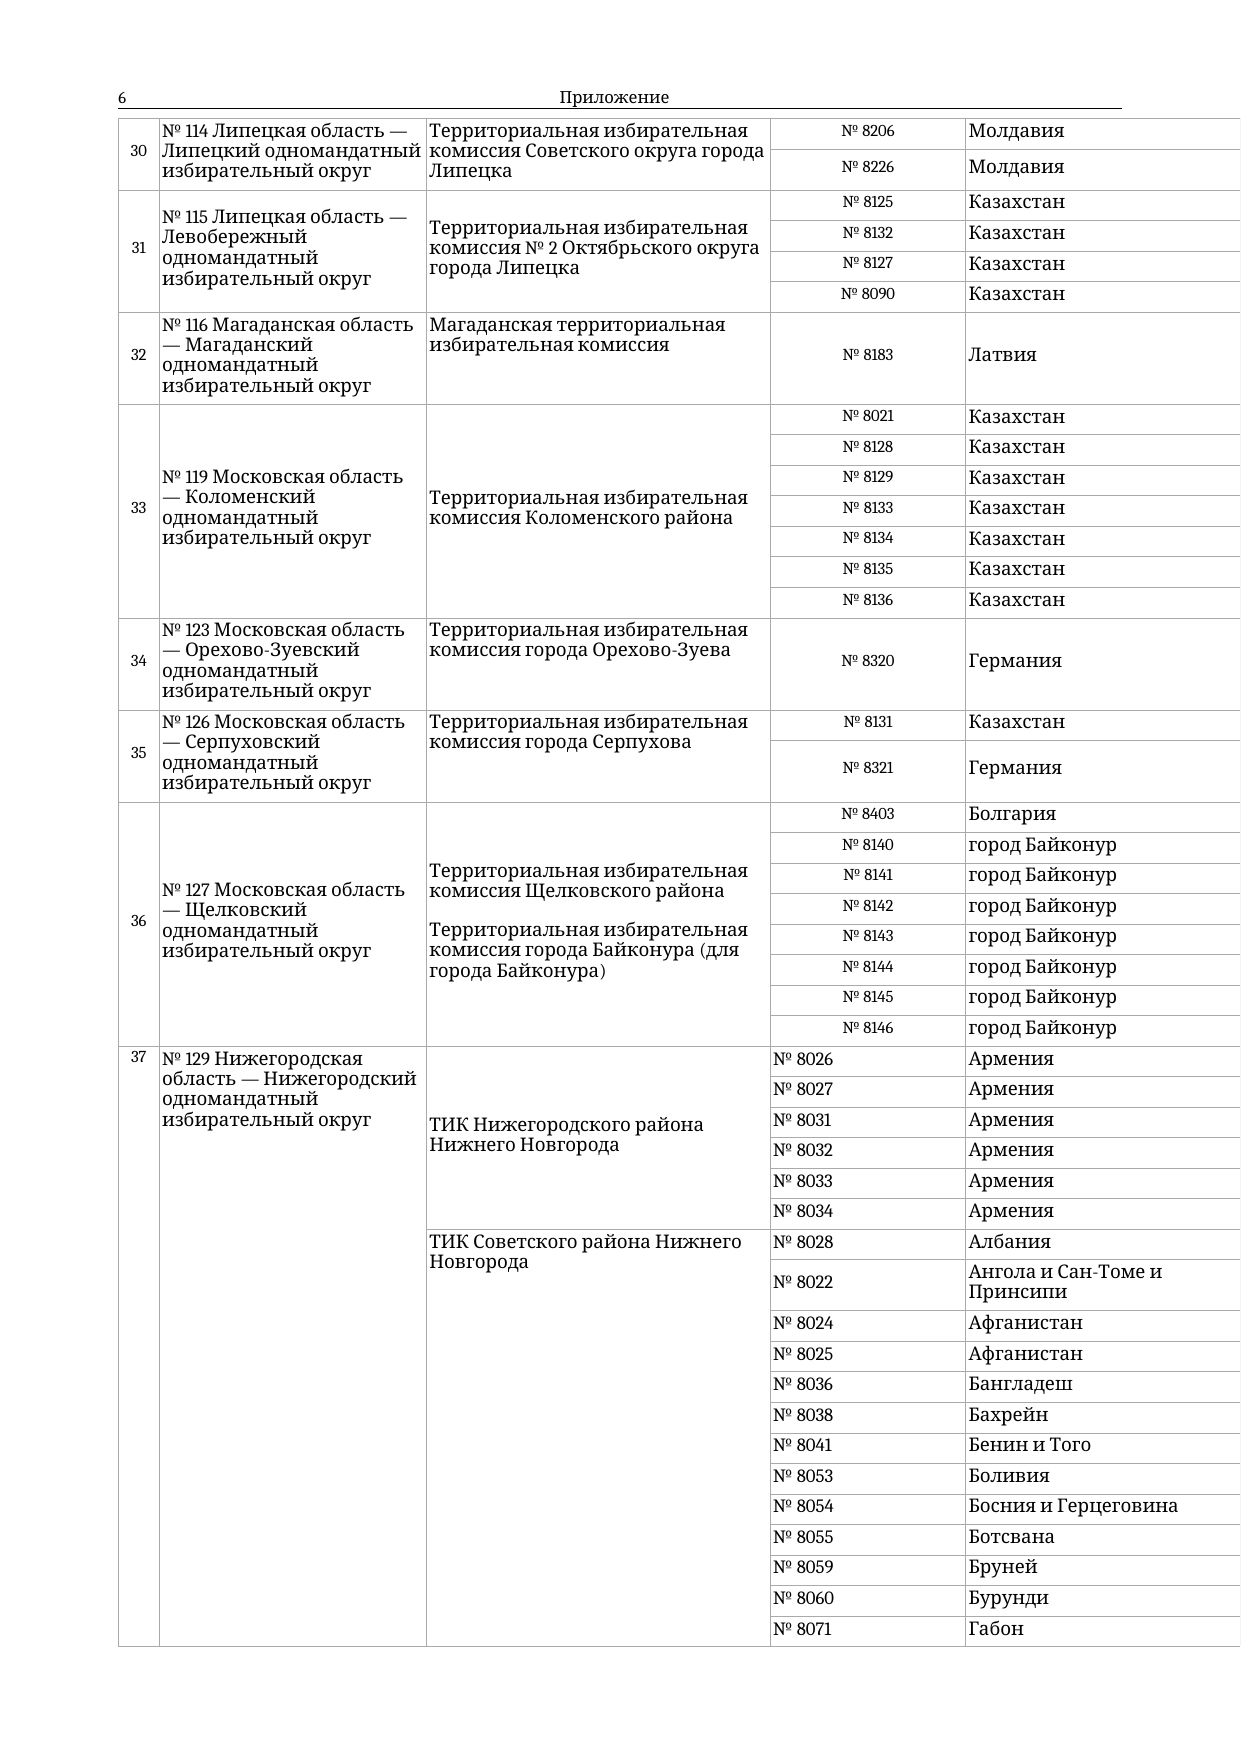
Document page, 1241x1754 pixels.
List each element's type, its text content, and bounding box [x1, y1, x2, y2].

table_cell № 8133 [771, 496, 965, 526]
table_cell город Байконур [966, 955, 1240, 985]
table_cell № 8026 [771, 1047, 965, 1076]
table_cell № 8143 [771, 925, 965, 954]
table_cell № 8028 [771, 1230, 965, 1259]
table_cell Ангола и Сан-Томе и Принсипи [966, 1260, 1240, 1310]
table_cell Болгария [966, 803, 1240, 832]
table_cell № 8403 [771, 803, 965, 832]
table_cell № 8125 [771, 191, 965, 220]
table_cell № 114 Липецкая область — Липецкий одномандатный избирательный округ [160, 119, 426, 189]
table_cell № 8071 [771, 1617, 965, 1646]
table_cell Территориальная избирательная комиссия Щелковского района Территориальная избирательная комиссия города Байконура (для города Байконура) [427, 803, 770, 1046]
table_cell Германия [966, 619, 1240, 709]
table_cell № 8054 [771, 1495, 965, 1524]
table_cell 32 [119, 313, 159, 404]
table_cell Казахстан [966, 252, 1240, 281]
table_cell ТИК Советского района Нижнего Новгорода [427, 1230, 770, 1646]
table_cell № 8183 [771, 313, 965, 404]
table_cell Бруней [966, 1556, 1240, 1585]
table_cell № 8131 [771, 711, 965, 740]
table_cell № 8145 [771, 986, 965, 1015]
table_cell № 8321 [771, 741, 965, 802]
table_cell Территориальная избирательная комиссия Коломенского района [427, 405, 770, 617]
table_cell № 8041 [771, 1434, 965, 1463]
table_cell № 8059 [771, 1556, 965, 1585]
table_cell № 8036 [771, 1372, 965, 1402]
table_cell город Байконур [966, 833, 1240, 863]
table_cell Территориальная избирательная комиссия города Серпухова [427, 711, 770, 802]
table_cell № 116 Магаданская область — Магаданский одномандатный избирательный округ [160, 313, 426, 404]
table_cell город Байконур [966, 925, 1240, 954]
table_cell Армения [966, 1169, 1240, 1198]
table_cell № 8022 [771, 1260, 965, 1310]
table_cell № 8055 [771, 1525, 965, 1554]
table_cell № 8027 [771, 1077, 965, 1107]
table_cell 34 [119, 619, 159, 709]
table_cell Германия [966, 741, 1240, 802]
table_cell Территориальная избирательная комиссия № 2 Октябрьского округа города Липецка [427, 191, 770, 312]
table_cell Афганистан [966, 1342, 1240, 1371]
table_cell Молдавия [966, 150, 1240, 189]
table_cell 36 [119, 803, 159, 1046]
table_cell № 8053 [771, 1464, 965, 1493]
table_cell № 8024 [771, 1311, 965, 1341]
table_cell № 8127 [771, 252, 965, 281]
table_cell Казахстан [966, 527, 1240, 556]
table_cell № 8038 [771, 1403, 965, 1432]
table_cell № 8034 [771, 1199, 965, 1229]
table_cell Ботсвана [966, 1525, 1240, 1554]
table_cell Казахстан [966, 496, 1240, 526]
table_cell Казахстан [966, 435, 1240, 465]
table_cell № 8141 [771, 864, 965, 893]
table_cell № 8128 [771, 435, 965, 465]
table_cell 30 [119, 119, 159, 189]
table_cell 31 [119, 191, 159, 312]
table_cell № 127 Московская область — Щелковский одномандатный избирательный округ [160, 803, 426, 1046]
table_cell № 8033 [771, 1169, 965, 1198]
table_cell Казахстан [966, 221, 1240, 251]
table_cell № 8132 [771, 221, 965, 251]
table_cell № 8320 [771, 619, 965, 709]
table_cell Территориальная избирательная комиссия Советского округа города Липецка [427, 119, 770, 189]
table_cell № 8021 [771, 405, 965, 434]
table_cell № 126 Московская область — Серпуховский одномандатный избирательный округ [160, 711, 426, 802]
table_cell № 123 Московская область — Орехово-Зуевский одномандатный избирательный округ [160, 619, 426, 709]
table_cell Боливия [966, 1464, 1240, 1493]
table_cell № 8134 [771, 527, 965, 556]
table_cell Албания [966, 1230, 1240, 1259]
table_cell Армения [966, 1199, 1240, 1229]
table_cell Казахстан [966, 557, 1240, 587]
table_cell Казахстан [966, 466, 1240, 495]
table_cell Магаданская территориальная избирательная комиссия [427, 313, 770, 404]
table_cell № 8025 [771, 1342, 965, 1371]
table_cell Габон [966, 1617, 1240, 1646]
table_cell 37 [119, 1047, 159, 1646]
table_cell № 8090 [771, 282, 965, 312]
table_cell № 8206 [771, 119, 965, 148]
table_cell Казахстан [966, 191, 1240, 220]
table_cell 33 [119, 405, 159, 617]
table_cell № 8129 [771, 466, 965, 495]
table_cell Молдавия [966, 119, 1240, 148]
table_cell город Байконур [966, 894, 1240, 924]
table_cell Латвия [966, 313, 1240, 404]
table_cell № 8135 [771, 557, 965, 587]
table_cell Босния и Герцеговина [966, 1495, 1240, 1524]
table_cell Бангладеш [966, 1372, 1240, 1402]
table_cell Территориальная избирательная комиссия города Орехово-Зуева [427, 619, 770, 709]
table_cell город Байконур [966, 986, 1240, 1015]
table_cell № 8146 [771, 1016, 965, 1046]
table_cell № 8142 [771, 894, 965, 924]
table_cell Армения [966, 1108, 1240, 1137]
table_cell № 8031 [771, 1108, 965, 1137]
table_cell Казахстан [966, 405, 1240, 434]
table_cell город Байконур [966, 1016, 1240, 1046]
table_cell Армения [966, 1077, 1240, 1107]
table_cell № 8060 [771, 1586, 965, 1616]
table_cell № 119 Московская область — Коломенский одномандатный избирательный округ [160, 405, 426, 617]
table_cell Казахстан [966, 711, 1240, 740]
table_cell Афганистан [966, 1311, 1240, 1341]
table_cell Казахстан [966, 282, 1240, 312]
table_cell № 8140 [771, 833, 965, 863]
table_cell 35 [119, 711, 159, 802]
table_cell Бахрейн [966, 1403, 1240, 1432]
table_cell город Байконур [966, 864, 1240, 893]
table_cell № 8032 [771, 1138, 965, 1168]
table_cell № 8226 [771, 150, 965, 189]
table_cell Бурунди [966, 1586, 1240, 1616]
table_cell Армения [966, 1138, 1240, 1168]
table_cell Армения [966, 1047, 1240, 1076]
table_cell Бенин и Того [966, 1434, 1240, 1463]
table_cell ТИК Нижегородского района Нижнего Новгорода [427, 1047, 770, 1229]
table_cell № 129 Нижегородская область — Нижегородский одномандатный избирательный округ [160, 1047, 426, 1646]
table_cell № 8136 [771, 588, 965, 617]
table_cell № 115 Липецкая область — Левобережный одномандатный избирательный округ [160, 191, 426, 312]
table_cell № 8144 [771, 955, 965, 985]
table_cell Казахстан [966, 588, 1240, 617]
